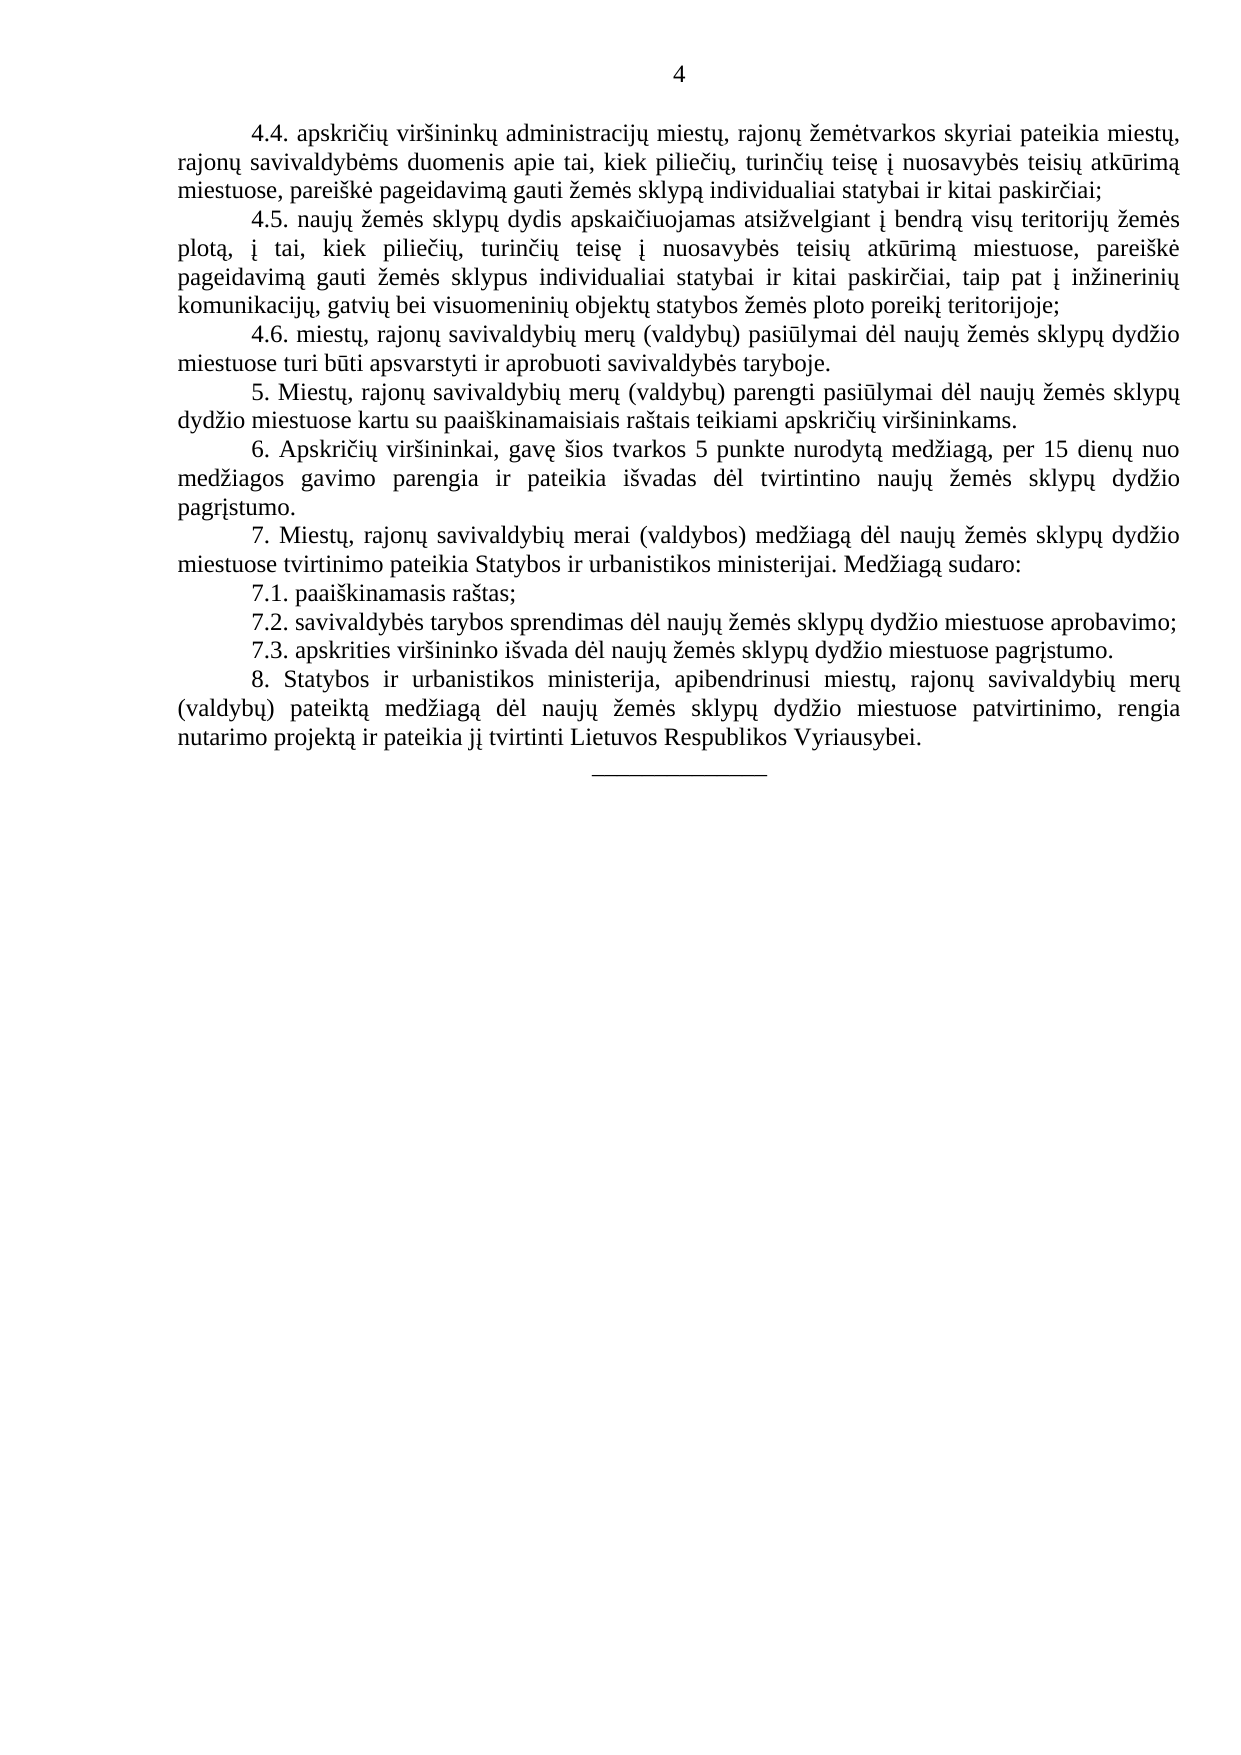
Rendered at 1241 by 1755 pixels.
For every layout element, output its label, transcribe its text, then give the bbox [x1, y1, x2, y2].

text 4.5. naujų žemės sklypų dydis apskaičiuojamas atsižvelgiant į bendrą visų teritorijų žemės plotą, į tai, kiek piliečių, turinčių teisę į nuosavybės teisių atkūrimą miestuose, pareiškė pageidavimą gauti žemės sklypus individualiai statybai ir kitai paskirčiai, taip pat į inžinerinių komunikacijų, gatvių bei visuomeninių objektų statybos žemės ploto poreikį teritorijoje; [177, 204, 1181, 319]
text 7. Miestų, rajonų savivaldybių merai (valdybos) medžiagą dėl naujų žemės sklypų dydžio miestuose tvirtinimo pateikia Statybos ir urbanistikos ministerijai. Medžiagą sudaro: [177, 521, 1181, 578]
text 5. Miestų, rajonų savivaldybių merų (valdybų) parengti pasiūlymai dėl naujų žemės sklypų dydžio miestuose kartu su paaiškinamaisiais raštais teikiami apskričių viršininkams. [177, 377, 1181, 434]
text 4.6. miestų, rajonų savivaldybių merų (valdybų) pasiūlymai dėl naujų žemės sklypų dydžio miestuose turi būti apsvarstyti ir aprobuoti savivaldybės taryboje. [177, 319, 1181, 377]
text 7.3. apskrities viršininko išvada dėl naujų žemės sklypų dydžio miestuose pagrįstumo. [177, 636, 1181, 664]
text 4.4. apskričių viršininkų administracijų miestų, rajonų žemėtvarkos skyriai pateikia miestų, rajonų savivaldybėms duomenis apie tai, kiek piliečių, turinčių teisę į nuosavybės teisių atkūrimą miestuose, pareiškė pageidavimą gauti žemės sklypą individualiai statybai ir kitai paskirčiai; [177, 118, 1181, 204]
text 7.2. savivaldybės tarybos sprendimas dėl naujų žemės sklypų dydžio miestuose aprobavimo; [177, 607, 1181, 636]
text 8. Statybos ir urbanistikos ministerija, apibendrinusi miestų, rajonų savivaldybių merų (valdybų) pateiktą medžiagą dėl naujų žemės sklypų dydžio miestuose patvirtinimo, rengia nutarimo projektą ir pateikia jį tvirtinti Lietuvos Respublikos Vyriausybei. [177, 664, 1181, 751]
text 7.1. paaiškinamasis raštas; [177, 578, 1181, 607]
text 6. Apskričių viršininkai, gavę šios tvarkos 5 punkte nurodytą medžiagą, per 15 dienų nuo medžiagos gavimo parengia ir pateikia išvadas dėl tvirtintino naujų žemės sklypų dydžio pagrįstumo. [177, 434, 1181, 521]
text ______________ [177, 751, 1181, 779]
